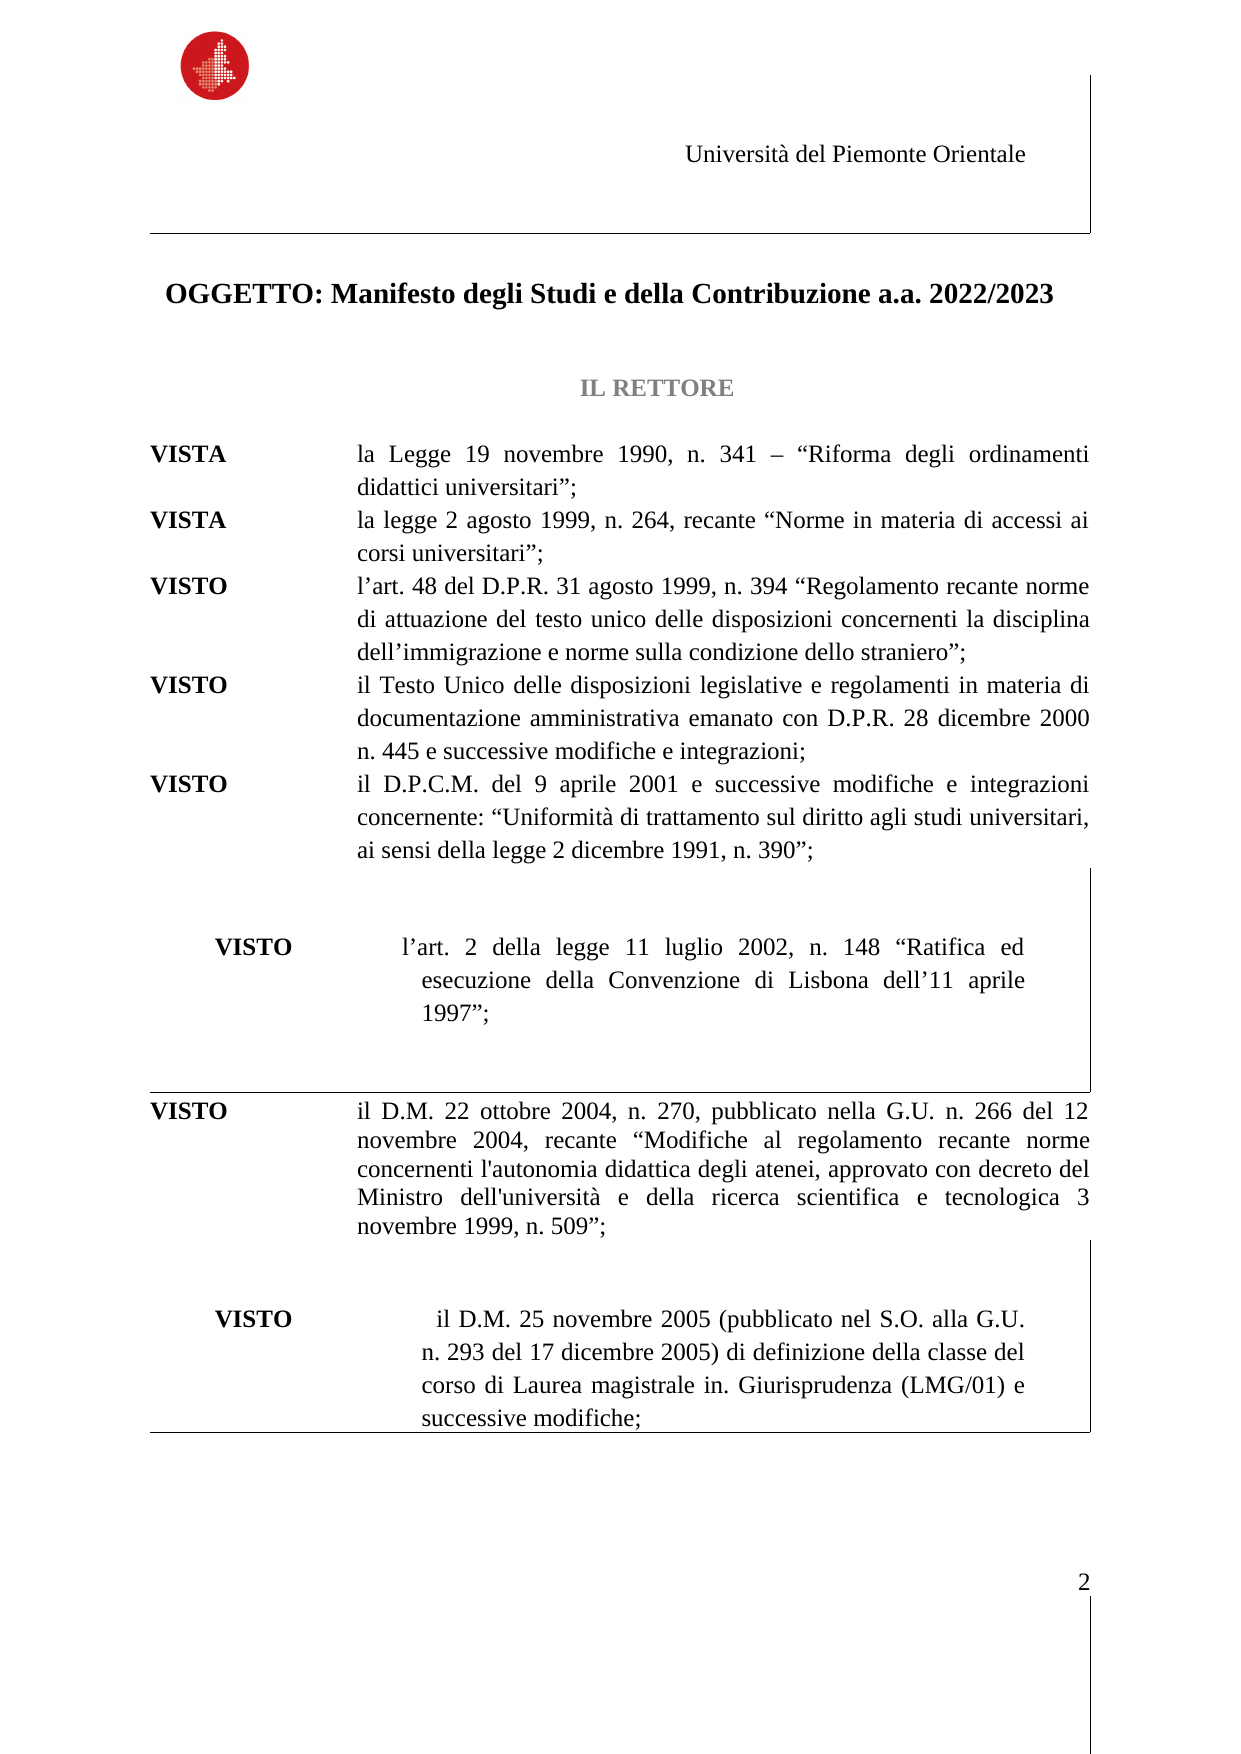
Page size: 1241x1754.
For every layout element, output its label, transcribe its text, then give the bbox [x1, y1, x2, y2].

text VISTO l’art. 2 della legge 11 luglio 2002, n. 148 “Ratifica ed esecuzione della Convenzione di Lisbona dell’11 aprile 1997”; [150, 868, 1090, 1092]
text VISTA la Legge 19 novembre 1990, n. 341 – “Riforma degli ordinamenti didattici universitari”; [150, 439, 1090, 500]
text VISTA la legge 2 agosto 1999, n. 264, recante “Norme in materia di accessi ai corsi universitari”; [150, 505, 1090, 566]
text VISTO l’art. 48 del D.P.R. 31 agosto 1999, n. 394 “Regolamento recante norme di attuazione del testo unico delle disposizioni concernenti la disciplina dell’immigrazione e norme sulla condizione dello straniero”; [150, 571, 1090, 666]
text VISTO il D.M. 25 novembre 2005 (pubblicato nel S.O. alla G.U. n. 293 del 17 dicembre 2005) di definizione della classe del corso di Laurea magistrale in. Giurisprudenza (LMG/01) e successive modifiche; [150, 1240, 1090, 1432]
text VISTO il D.P.C.M. del 9 aprile 2001 e successive modifiche e integrazioni concernente: “Uniformità di trattamento sul diritto agli studi universitari, ai sensi della legge 2 dicembre 1991, n. 390”; [150, 769, 1090, 864]
text VISTO il D.M. 22 ottobre 2004, n. 270, pubblicato nella G.U. n. 266 del 12 novembre 2004, recante “Modifiche al regolamento recante norme concernenti l'autonomia didattica degli atenei, approvato con decreto del Ministro dell'università e della ricerca scientifica e tecnologica 3 novembre 1999, n. 509”; [150, 1096, 1090, 1240]
subtitle IL RETTORE [150, 373, 1090, 401]
text VISTO il Testo Unico delle disposizioni legislative e regolamenti in materia di documentazione amministrativa emanato con D.P.R. 28 dicembre 2000 n. 445 e successive modifiche e integrazioni; [150, 670, 1090, 764]
text OGGETTO: Manifesto degli Studi e della Contribuzione a.a. 2022/2023 [150, 276, 1090, 309]
